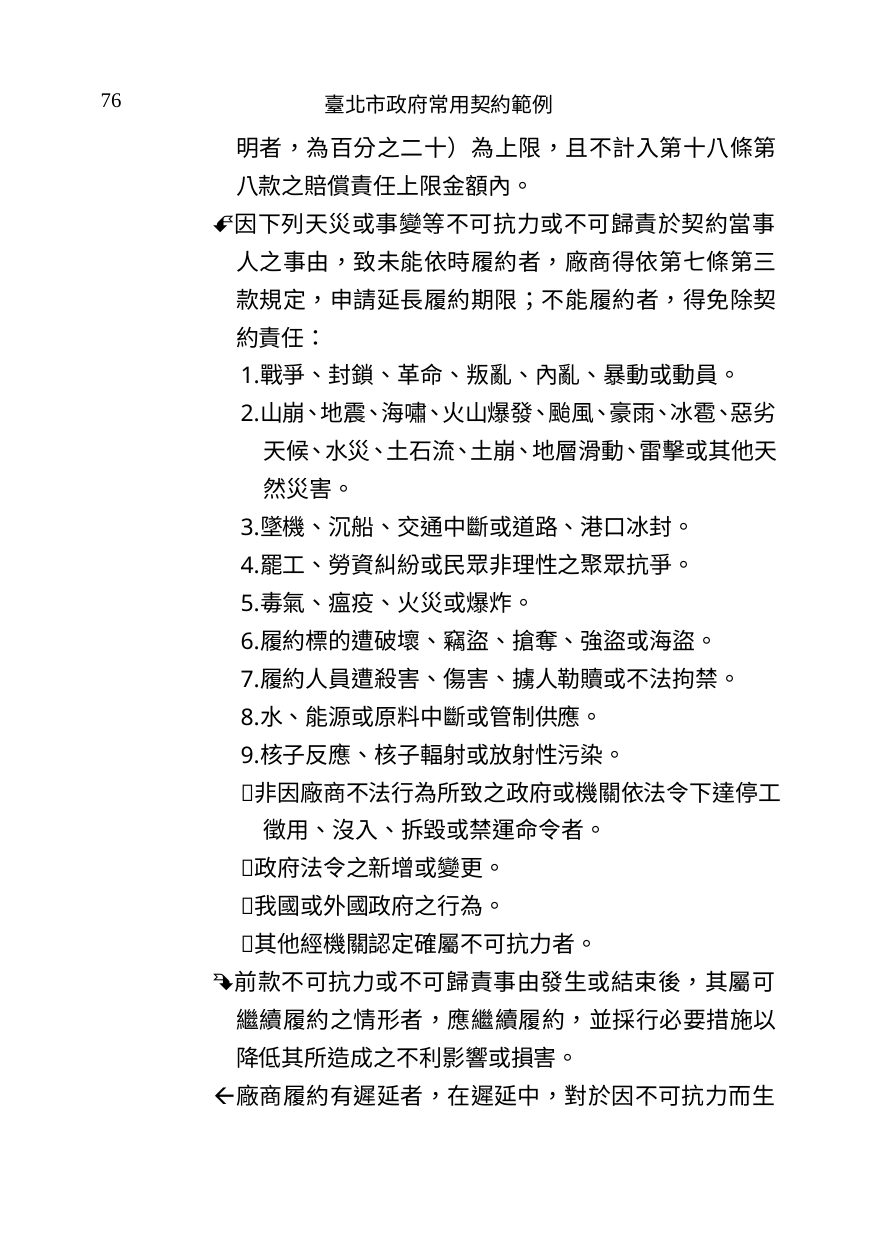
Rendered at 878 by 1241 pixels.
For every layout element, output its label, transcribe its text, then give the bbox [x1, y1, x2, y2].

text 3.墜機、沉船、交通中斷或道路、港口冰封。 [240, 507, 777, 544]
text 前款不可抗力或不可歸責事由發生或結束後，其屬可繼續履約之情形者，應繼續履約，並採行必要措施以降低其所造成之不利影響或損害。 [213, 962, 777, 1075]
text 我國或外國政府之行為。 [240, 886, 777, 924]
text 因下列天災或事變等不可抗力或不可歸責於契約當事人之事由，致未能依時履約者，廠商得依第七條第三款規定，申請延長履約期限；不能履約者，得免除契約責任： [213, 203, 777, 355]
text 政府法令之新增或變更。 [240, 848, 777, 886]
text 1.戰爭、封鎖、革命、叛亂、內亂、暴動或動員。 [240, 355, 777, 393]
text 5.毒氣、瘟疫、火災或爆炸。 [240, 582, 777, 620]
text 8.水、能源或原料中斷或管制供應。 [240, 696, 777, 734]
text 非因廠商不法行為所致之政府或機關依法令下達停工、徵用、沒入、拆毀或禁運命令者。 [240, 772, 777, 848]
text 廠商履約有遲延者，在遲延中，對於因不可抗力而生 [213, 1075, 777, 1113]
text 其他經機關認定確屬不可抗力者。 [240, 924, 777, 962]
text 2.山崩、地震、海嘯、火山爆發、颱風、豪雨、冰雹、惡劣天候、水災、土石流、土崩、地層滑動、雷擊或其他天然災害。 [240, 393, 777, 507]
text 9.核子反應、核子輻射或放射性污染。 [240, 734, 777, 772]
text 7.履約人員遭殺害、傷害、擄人勒贖或不法拘禁。 [240, 658, 777, 696]
text 4.罷工、勞資糾紛或民眾非理性之聚眾抗爭。 [240, 544, 777, 582]
text 明者，為百分之二十）為上限，且不計入第十八條第八款之賠償責任上限金額內。 [213, 127, 777, 203]
text 6.履約標的遭破壞、竊盜、搶奪、強盜或海盜。 [240, 620, 777, 658]
